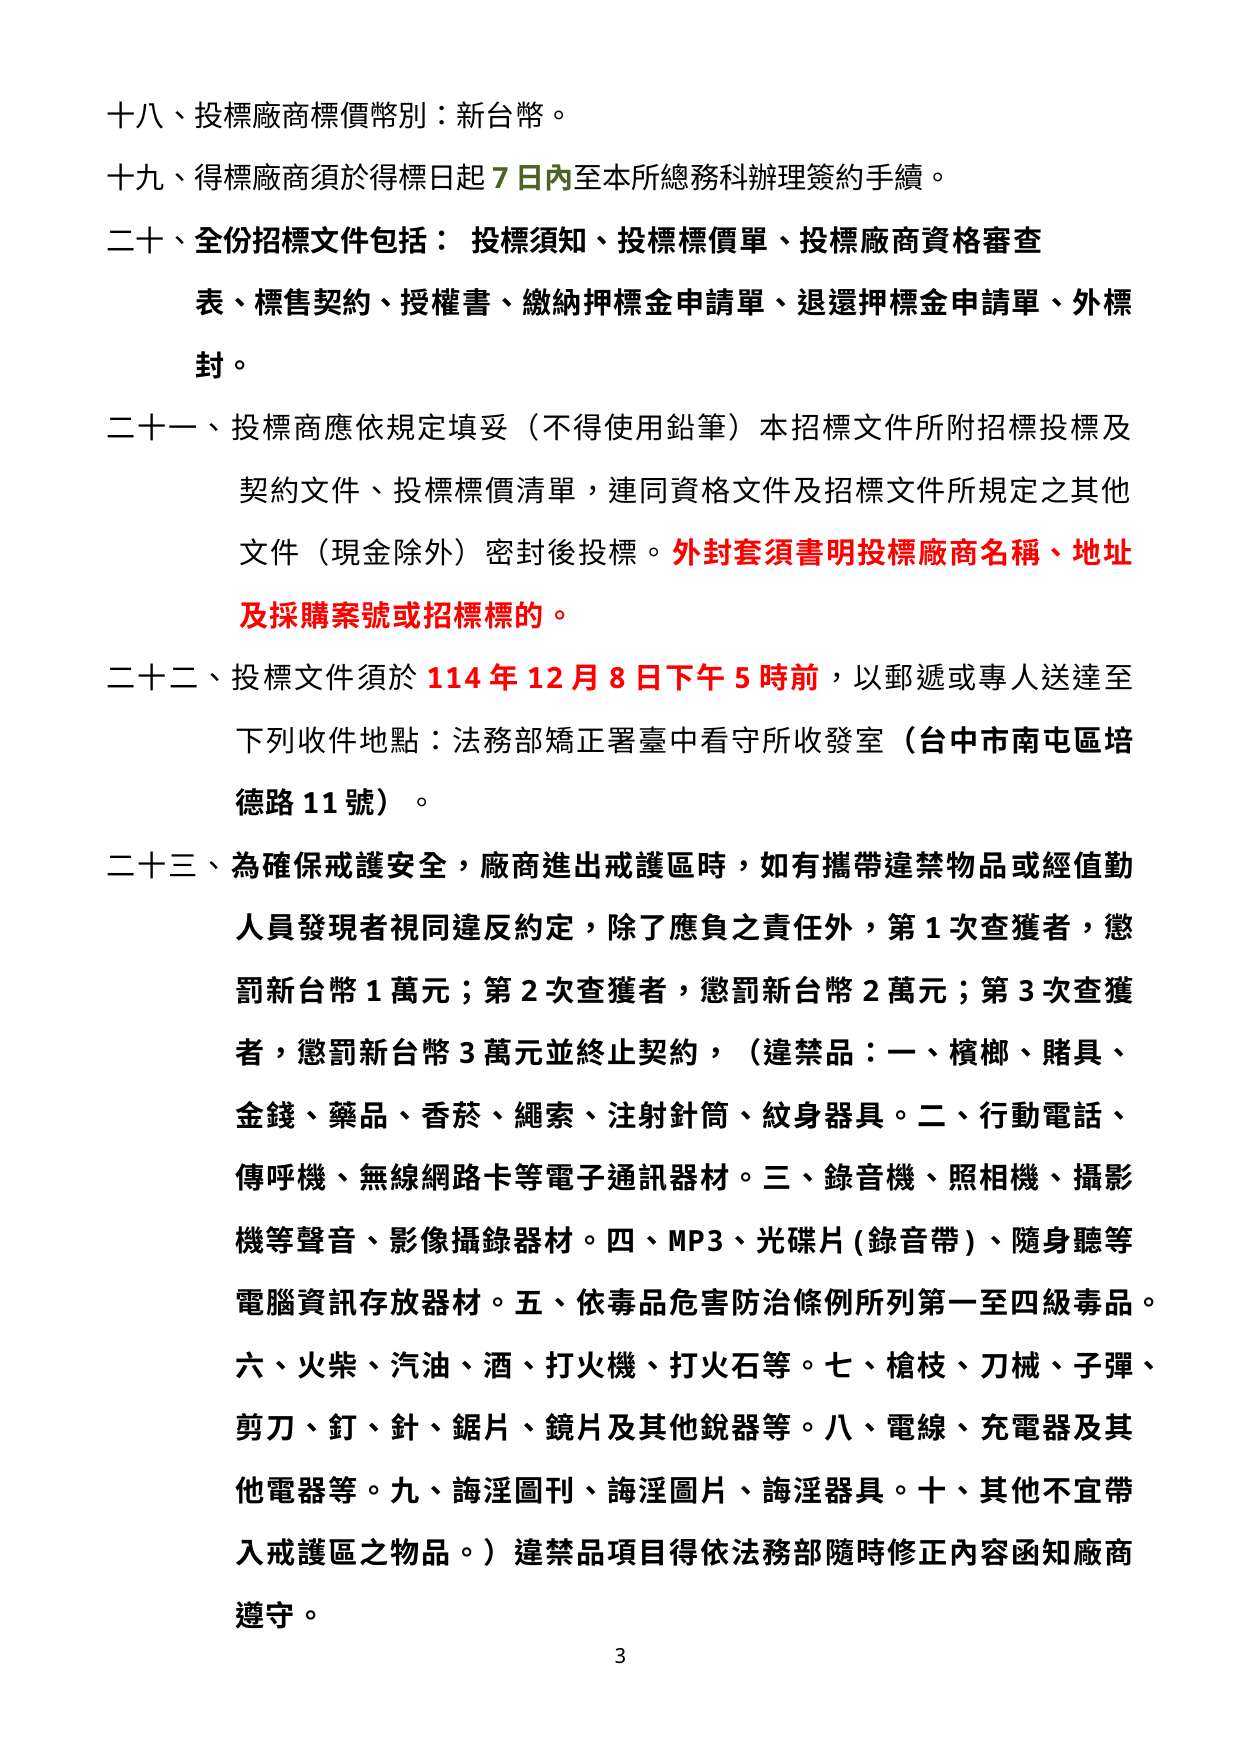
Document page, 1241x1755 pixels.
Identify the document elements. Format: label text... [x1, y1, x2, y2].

text 二十一、投標商應依規定填妥（不得使用鉛筆）本招標文件所附招標投標及契約文件、投標標價清單，連同資格文件及招標文件所規定之其他文件（現金除外）密封後投標。外封套須書明投標廠商名稱、地址及採購案號或招標標的。 [106, 384, 1134, 634]
text 十八、投標廠商標價幣別：新台幣。 [106, 72, 1134, 134]
text 表、標售契約、授權書、繳納押標金申請單、退還押標金申請單、外標封。 [195, 259, 1134, 384]
text 二十、全份招標文件包括： 投標須知、投標標價單、投標廠商資格審查 [106, 197, 1134, 259]
text 二十三、為確保戒護安全，廠商進出戒護區時，如有攜帶違禁物品或經值勤人員發現者視同違反約定，除了應負之責任外，第1次查獲者，懲罰新台幣1萬元；第2次查獲者，懲罰新台幣2萬元；第3次查獲者，懲罰新台幣3萬元並終止契約，（違禁品：一、檳榔、賭具、金錢、藥品、香菸、繩索、注射針筒、紋身器具。二、行動電話、傳呼機、無線網路卡等電子通訊器材。三、錄音機、照相機、攝影機等聲音、影像攝錄器材。四、MP3、光碟片(錄音帶)、隨身聽等電腦資訊存放器材。五、依毒品危害防治條例所列第一至四級毒品。六、火柴、汽油、酒、打火機、打火石等。七、槍枝、刀械、子彈、剪刀、釘、針、鋸片、鏡片及其他銳器等。八、電線、充電器及其他電器等。九、誨淫圖刊、誨淫圖片、誨淫器具。十、其他不宜帶入戒護區之物品。）違禁品項目得依法務部隨時修正內容函知廠商遵守。 [106, 822, 1134, 1634]
text 十九、得標廠商須於得標日起7日內至本所總務科辦理簽約手續。 [106, 134, 1134, 197]
text 二十二、投標文件須於114年12月8日下午5時前，以郵遞或專人送達至下列收件地點：法務部矯正署臺中看守所收發室（台中市南屯區培德路11號）。 [106, 634, 1134, 822]
